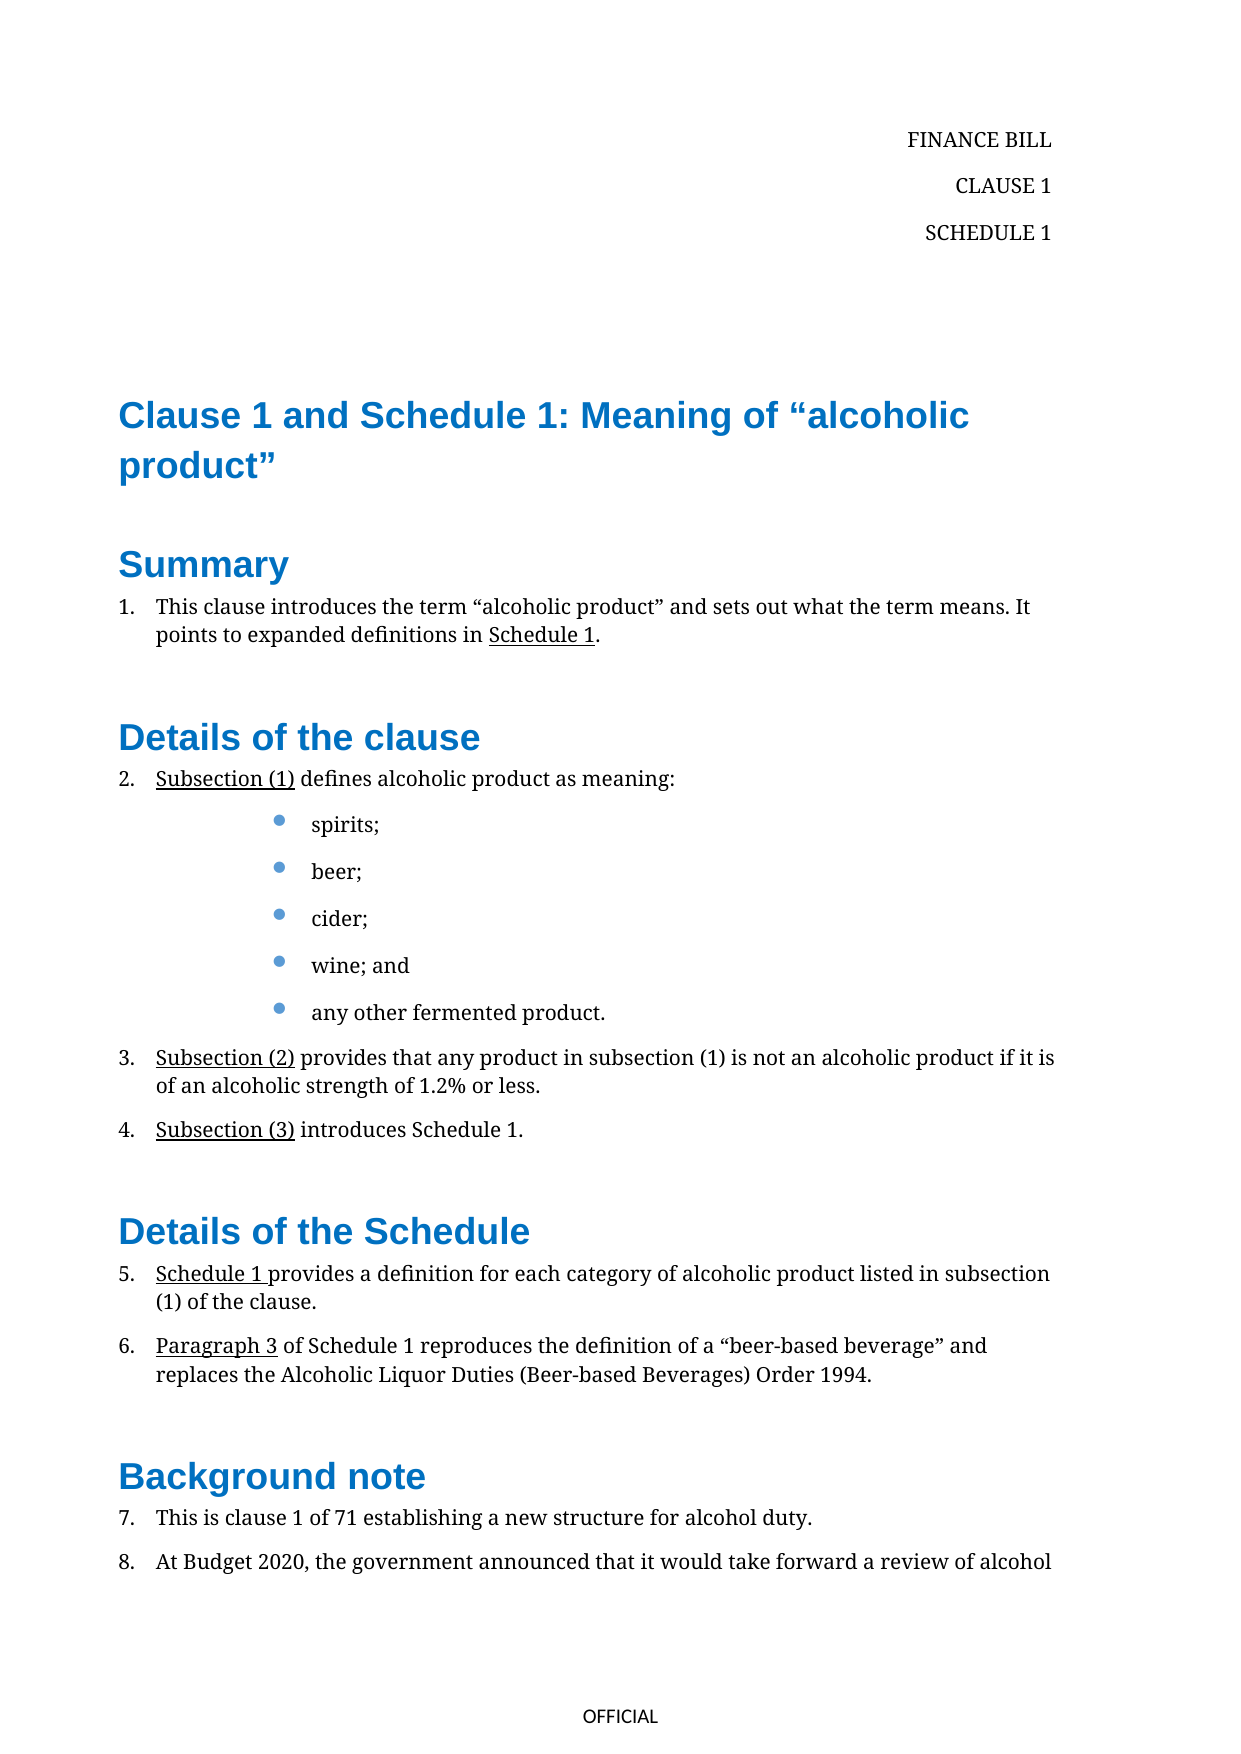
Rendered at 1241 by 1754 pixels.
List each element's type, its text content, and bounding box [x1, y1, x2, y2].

list Paragraph 3 of Schedule 1 reproduces the definition of a “beer-based beverage” and replaces the Alcoholic Liquor Duties (Beer-based Beverages) Order 1994. [118, 1331, 1063, 1388]
list Subsection (1) defines alcoholic product as meaning: [118, 764, 1063, 793]
subtitle Details of the Schedule [118, 1209, 1063, 1252]
list cider; [274, 902, 1063, 933]
subtitle Background note [118, 1454, 1063, 1497]
list Subsection (2) provides that any product in subsection (1) is not an alcoholic product if it is of an alcoholic strength of 1.2% or less. [118, 1043, 1063, 1099]
list any other fermented product. [274, 996, 1063, 1027]
list Schedule 1 provides a definition for each category of alcoholic product listed in subsection (1) of the clause. [118, 1259, 1063, 1316]
subtitle Clause 1 and Schedule 1: Meaning of “alcoholic product” [118, 393, 1063, 486]
list At Budget 2020, the government announced that it would take forward a review of alcohol [118, 1547, 1063, 1576]
list beer; [274, 855, 1063, 886]
list spirits; [274, 808, 1063, 839]
subtitle Details of the clause [118, 715, 1063, 758]
subtitle Summary [118, 543, 1063, 586]
list wine; and [274, 949, 1063, 980]
list This clause introduces the term “alcoholic product” and sets out what the term means. It points to expanded definitions in Schedule 1. [118, 592, 1063, 649]
list Subsection (3) introduces Schedule 1. [118, 1115, 1063, 1144]
list This is clause 1 of 71 establishing a new structure for alcohol duty. [118, 1503, 1063, 1532]
